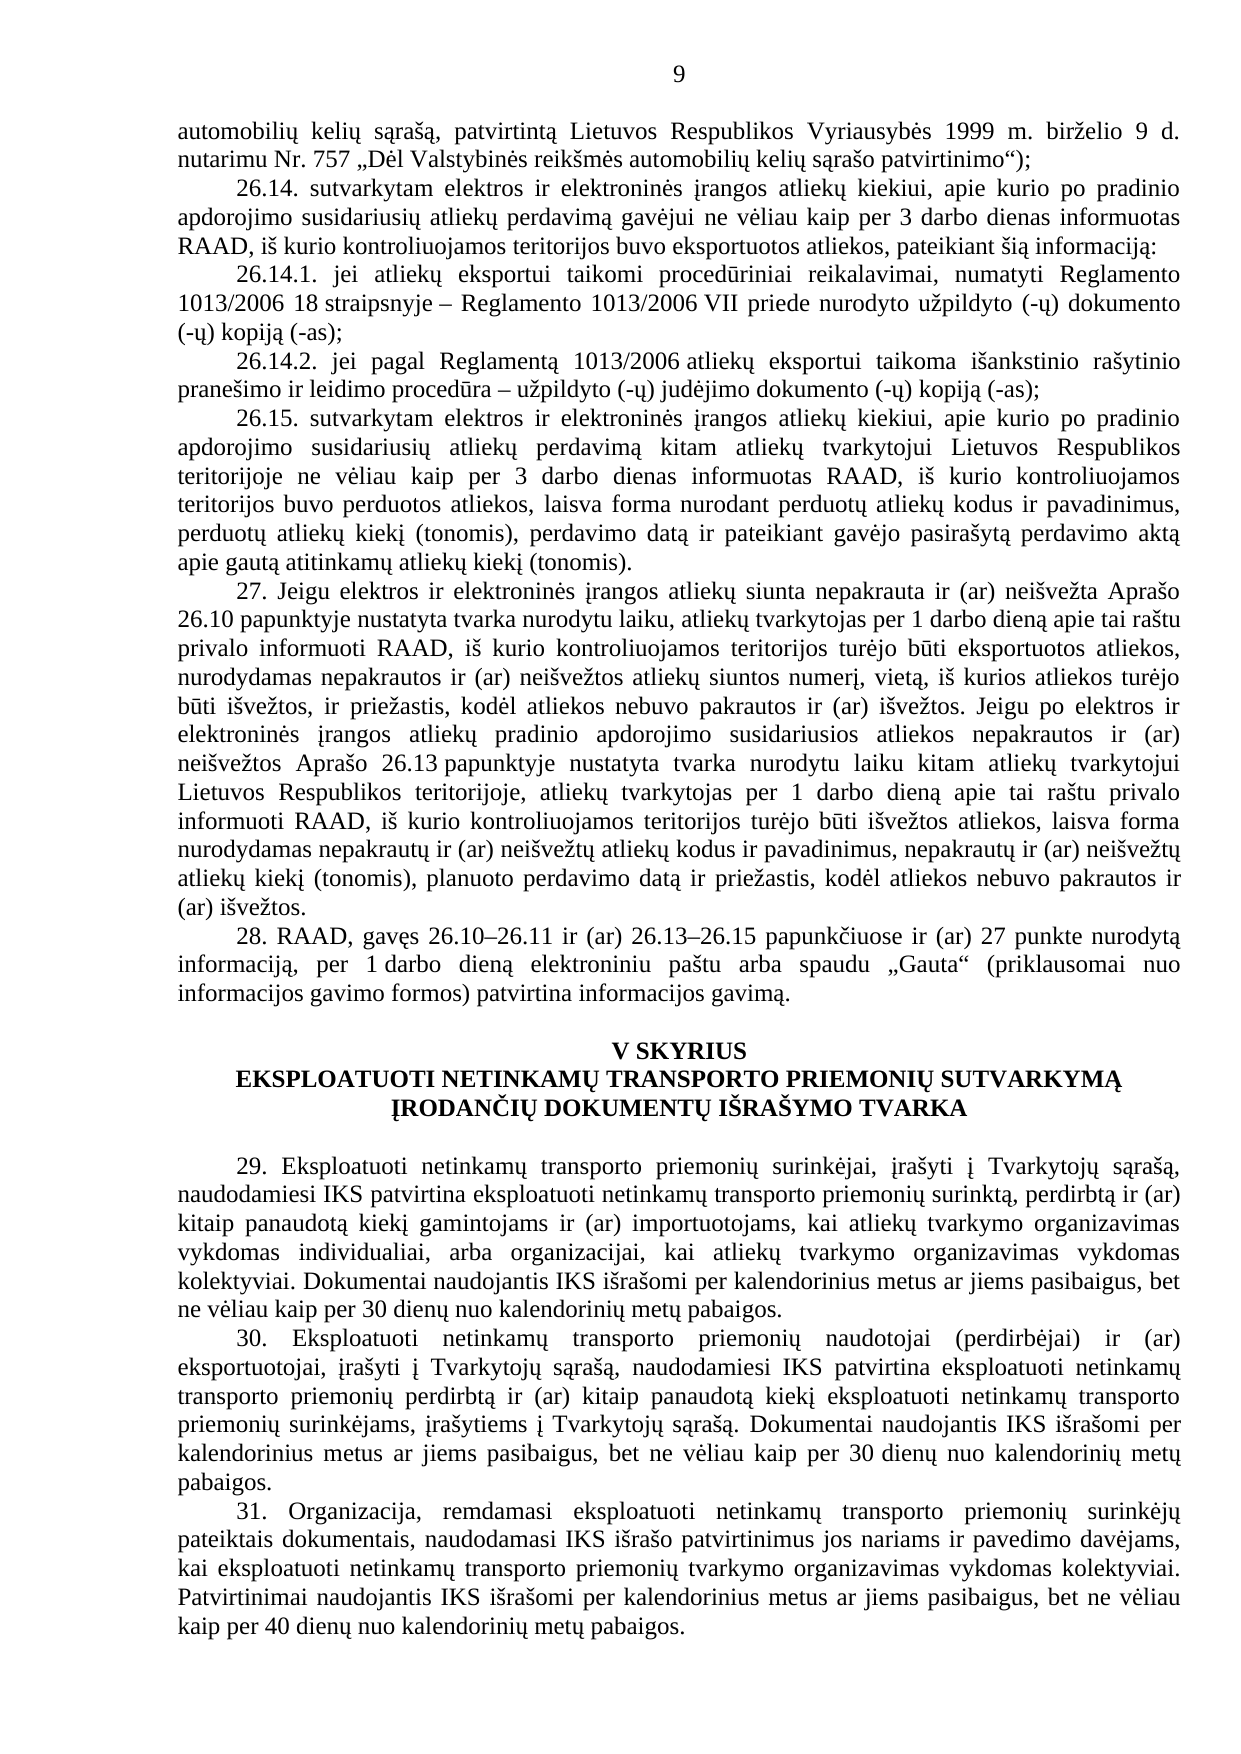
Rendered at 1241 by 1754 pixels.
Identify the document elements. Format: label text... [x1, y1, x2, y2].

text 31. Organizacija, remdamasi eksploatuoti netinkamų transporto priemonių surinkėjų pateiktais dokumentais, naudodamasi IKS išrašo patvirtinimus jos nariams ir pavedimo davėjams, kai eksploatuoti netinkamų transporto priemonių tvarkymo organizavimas vykdomas kolektyviai. Patvirtinimai naudojantis IKS išrašomi per kalendorinius metus ar jiems pasibaigus, bet ne vėliau kaip per 40 dienų nuo kalendorinių metų pabaigos. [177, 1496, 1181, 1639]
text 29. Eksploatuoti netinkamų transporto priemonių surinkėjai, įrašyti į Tvarkytojų sąrašą, naudodamiesi IKS patvirtina eksploatuoti netinkamų transporto priemonių surinktą, perdirbtą ir (ar) kitaip panaudotą kiekį gamintojams ir (ar) importuotojams, kai atliekų tvarkymo organizavimas vykdomas individualiai, arba organizacijai, kai atliekų tvarkymo organizavimas vykdomas kolektyviai. Dokumentai naudojantis IKS išrašomi per kalendorinius metus ar jiems pasibaigus, bet ne vėliau kaip per 30 dienų nuo kalendorinių metų pabaigos. [177, 1151, 1181, 1323]
text automobilių kelių sąrašą, patvirtintą Lietuvos Respublikos Vyriausybės 1999 m. birželio 9 d. nutarimu Nr. 757 „Dėl Valstybinės reikšmės automobilių kelių sąrašo patvirtinimo“); [177, 116, 1181, 173]
text 26.15. sutvarkytam elektros ir elektroninės įrangos atliekų kiekiui, apie kurio po pradinio apdorojimo susidariusių atliekų perdavimą kitam atliekų tvarkytojui Lietuvos Respublikos teritorijoje ne vėliau kaip per 3 darbo dienas informuotas RAAD, iš kurio kontroliuojamos teritorijos buvo perduotos atliekos, laisva forma nurodant perduotų atliekų kodus ir pavadinimus, perduotų atliekų kiekį (tonomis), perdavimo datą ir pateikiant gavėjo pasirašytą perdavimo aktą apie gautą atitinkamų atliekų kiekį (tonomis). [177, 403, 1181, 576]
text 30. Eksploatuoti netinkamų transporto priemonių naudotojai (perdirbėjai) ir (ar) eksportuotojai, įrašyti į Tvarkytojų sąrašą, naudodamiesi IKS patvirtina eksploatuoti netinkamų transporto priemonių perdirbtą ir (ar) kitaip panaudotą kiekį eksploatuoti netinkamų transporto priemonių surinkėjams, įrašytiems į Tvarkytojų sąrašą. Dokumentai naudojantis IKS išrašomi per kalendorinius metus ar jiems pasibaigus, bet ne vėliau kaip per 30 dienų nuo kalendorinių metų pabaigos. [177, 1323, 1181, 1496]
text 26.14. sutvarkytam elektros ir elektroninės įrangos atliekų kiekiui, apie kurio po pradinio apdorojimo susidariusių atliekų perdavimą gavėjui ne vėliau kaip per 3 darbo dienas informuotas RAAD, iš kurio kontroliuojamos teritorijos buvo eksportuotos atliekos, pateikiant šią informaciją: [177, 173, 1181, 259]
text 27. Jeigu elektros ir elektroninės įrangos atliekų siunta nepakrauta ir (ar) neišvežta Aprašo 26.10 papunktyje nustatyta tvarka nurodytu laiku, atliekų tvarkytojas per 1 darbo dieną apie tai raštu privalo informuoti RAAD, iš kurio kontroliuojamos teritorijos turėjo būti eksportuotos atliekos, nurodydamas nepakrautos ir (ar) neišvežtos atliekų siuntos numerį, vietą, iš kurios atliekos turėjo būti išvežtos, ir priežastis, kodėl atliekos nebuvo pakrautos ir (ar) išvežtos. Jeigu po elektros ir elektroninės įrangos atliekų pradinio apdorojimo susidariusios atliekos nepakrautos ir (ar) neišvežtos Aprašo 26.13 papunktyje nustatyta tvarka nurodytu laiku kitam atliekų tvarkytojui Lietuvos Respublikos teritorijoje, atliekų tvarkytojas per 1 darbo dieną apie tai raštu privalo informuoti RAAD, iš kurio kontroliuojamos teritorijos turėjo būti išvežtos atliekos, laisva forma nurodydamas nepakrautų ir (ar) neišvežtų atliekų kodus ir pavadinimus, nepakrautų ir (ar) neišvežtų atliekų kiekį (tonomis), planuoto perdavimo datą ir priežastis, kodėl atliekos nebuvo pakrautos ir (ar) išvežtos. [177, 576, 1181, 921]
text 28. RAAD, gavęs 26.10–26.11 ir (ar) 26.13–26.15 papunkčiuose ir (ar) 27 punkte nurodytą informaciją, per 1 darbo dieną elektroniniu paštu arba spaudu „Gauta“ (priklausomai nuo informacijos gavimo formos) patvirtina informacijos gavimą. [177, 921, 1181, 1007]
text EKSPLOATUOTI NETINKAMŲ TRANSPORTO PRIEMONIŲ sutvarkymą įrodančių dokumentų išrašymo tvarka [177, 1064, 1181, 1122]
text V skyrius [177, 1036, 1181, 1064]
text 26.14.1. jei atliekų eksportui taikomi procedūriniai reikalavimai, numatyti Reglamento 1013/2006 18 straipsnyje – Reglamento 1013/2006 VII priede nurodyto užpildyto (-ų) dokumento (-ų) kopiją (-as); [177, 259, 1181, 346]
text 26.14.2. jei pagal Reglamentą 1013/2006 atliekų eksportui taikoma išankstinio rašytinio pranešimo ir leidimo procedūra – užpildyto (-ų) judėjimo dokumento (-ų) kopiją (-as); [177, 346, 1181, 403]
